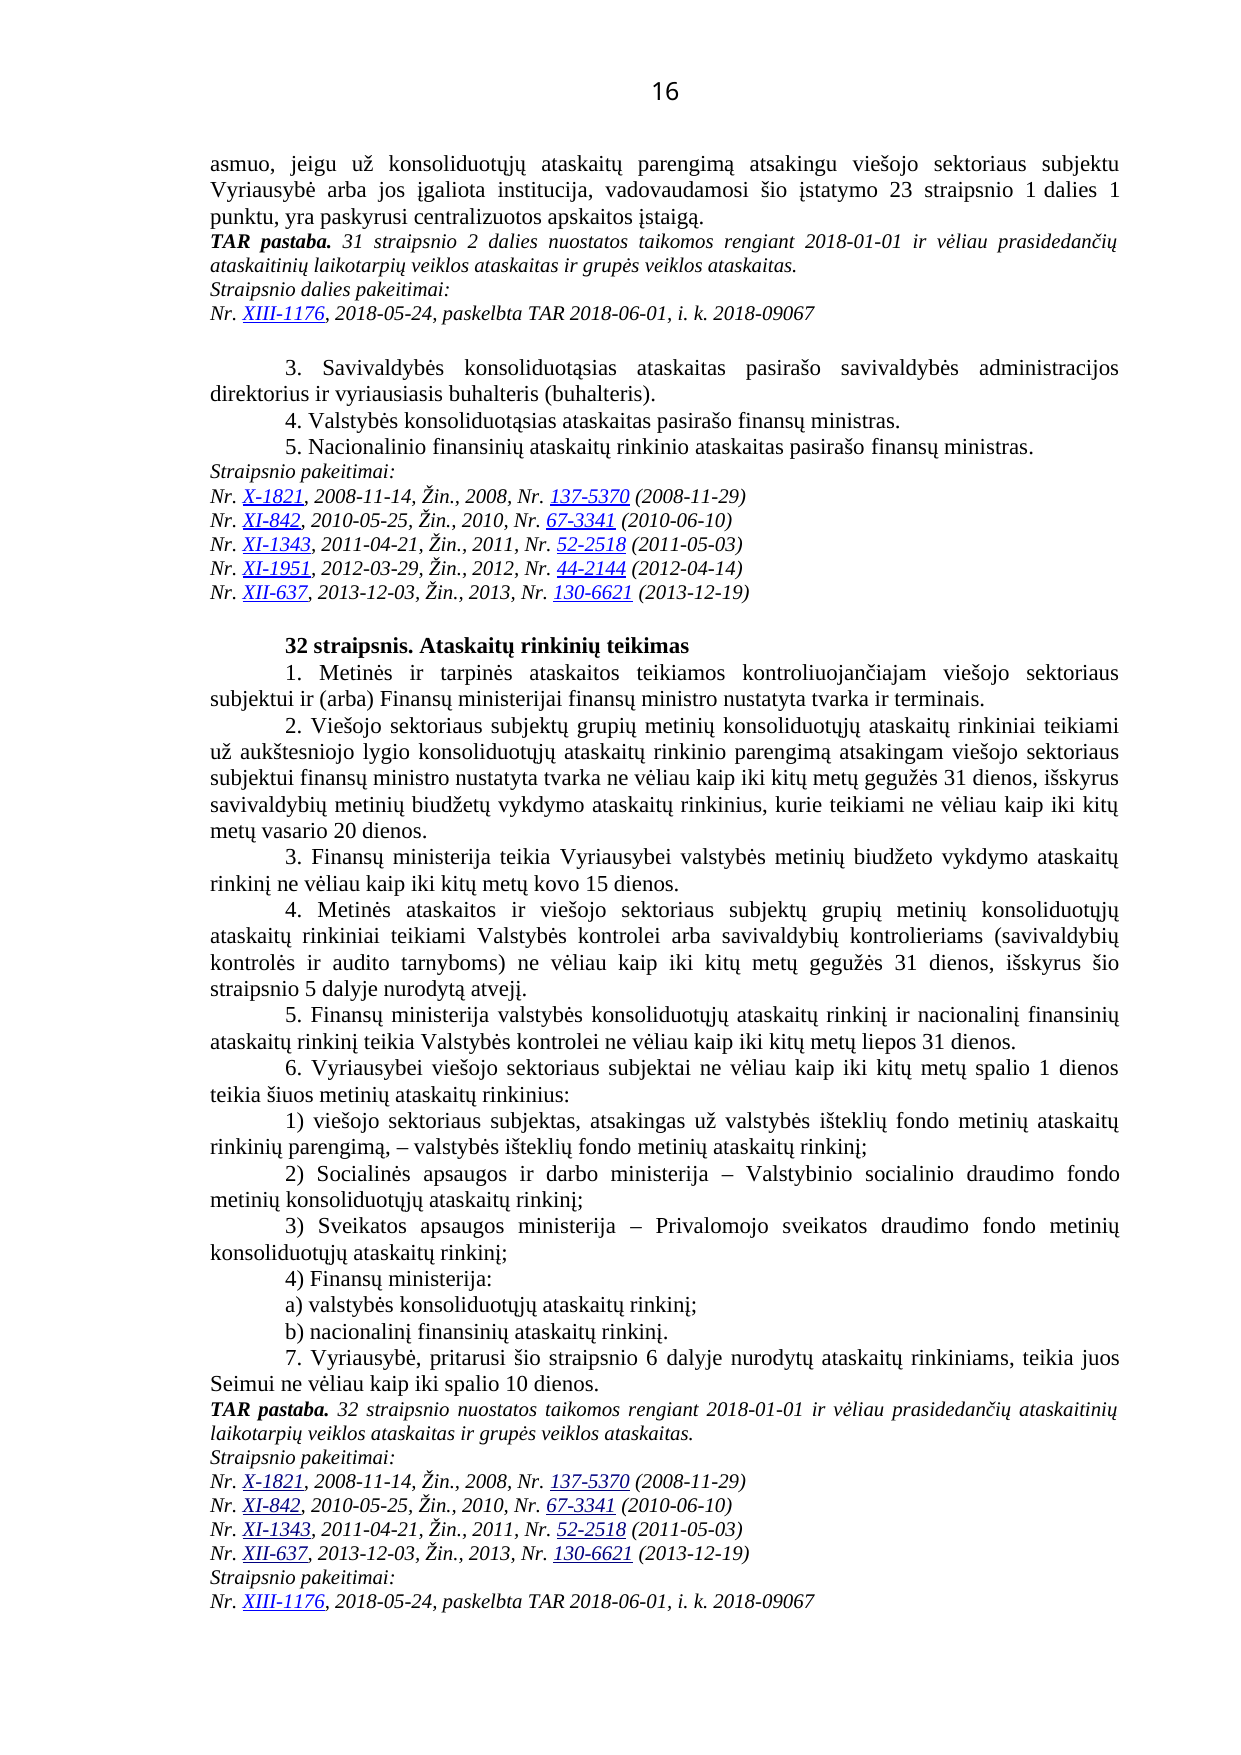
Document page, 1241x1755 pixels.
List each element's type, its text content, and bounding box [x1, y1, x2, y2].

text 2. Viešojo sektoriaus subjektų grupių metinių konsoliduotųjų ataskaitų rinkiniai teikiami už aukštesniojo lygio konsoliduotųjų ataskaitų rinkinio parengimą atsakingam viešojo sektoriaus subjektui finansų ministro nustatyta tvarka ne vėliau kaip iki kitų metų gegužės 31 dienos, išskyrus savivaldybių metinių biudžetų vykdymo ataskaitų rinkinius, kurie teikiami ne vėliau kaip iki kitų metų vasario 20 dienos. [210, 712, 1120, 843]
text Nr. XI-842, 2010-05-25, Žin., 2010, Nr. 67-3341 (2010-06-10) [210, 1493, 1120, 1517]
text Nr. XI-1343, 2011-04-21, Žin., 2011, Nr. 52-2518 (2011-05-03) [210, 532, 1120, 556]
text b) nacionalinį finansinių ataskaitų rinkinį. [210, 1318, 1120, 1344]
text 6. Vyriausybei viešojo sektoriaus subjektai ne vėliau kaip iki kitų metų spalio 1 dienos teikia šiuos metinių ataskaitų rinkinius: [210, 1054, 1120, 1107]
text Nr. XIII-1176, 2018-05-24, paskelbta TAR 2018-06-01, i. k. 2018-09067 [210, 1589, 1120, 1613]
text 5. Finansų ministerija valstybės konsoliduotųjų ataskaitų rinkinį ir nacionalinį finansinių ataskaitų rinkinį teikia Valstybės kontrolei ne vėliau kaip iki kitų metų liepos 31 dienos. [210, 1002, 1120, 1054]
text 3. Savivaldybės konsoliduotąsias ataskaitas pasirašo savivaldybės administracijos direktorius ir vyriausiasis buhalteris (buhalteris). [210, 354, 1120, 407]
text 32 straipsnis. Ataskaitų rinkinių teikimas [210, 633, 1120, 659]
text TAR pastaba. 32 straipsnio nuostatos taikomos rengiant 2018-01-01 ir vėliau prasidedančių ataskaitinių laikotarpių veiklos ataskaitas ir grupės veiklos ataskaitas. [210, 1397, 1120, 1445]
text 4. Metinės ataskaitos ir viešojo sektoriaus subjektų grupių metinių konsoliduotųjų ataskaitų rinkiniai teikiami Valstybės kontrolei arba savivaldybių kontrolieriams (savivaldybių kontrolės ir audito tarnyboms) ne vėliau kaip iki kitų metų gegužės 31 dienos, išskyrus šio straipsnio 5 dalyje nurodytą atvejį. [210, 896, 1120, 1002]
text 4. Valstybės konsoliduotąsias ataskaitas pasirašo finansų ministras. [210, 407, 1120, 433]
text Nr. XI-842, 2010-05-25, Žin., 2010, Nr. 67-3341 (2010-06-10) [210, 508, 1120, 532]
text TAR pastaba. 31 straipsnio 2 dalies nuostatos taikomos rengiant 2018-01-01 ir vėliau prasidedančių ataskaitinių laikotarpių veiklos ataskaitas ir grupės veiklos ataskaitas. [210, 229, 1120, 277]
text 1. Metinės ir tarpinės ataskaitos teikiamos kontroliuojančiajam viešojo sektoriaus subjektui ir (arba) Finansų ministerijai finansų ministro nustatyta tvarka ir terminais. [210, 659, 1120, 712]
text 4) Finansų ministerija: [210, 1265, 1120, 1291]
text 2) Socialinės apsaugos ir darbo ministerija – Valstybinio socialinio draudimo fondo metinių konsoliduotųjų ataskaitų rinkinį; [210, 1160, 1120, 1212]
text 5. Nacionalinio finansinių ataskaitų rinkinio ataskaitas pasirašo finansų ministras. [210, 433, 1120, 459]
text Nr. XII-637, 2013-12-03, Žin., 2013, Nr. 130-6621 (2013-12-19) [210, 580, 1120, 604]
text asmuo, jeigu už konsoliduotųjų ataskaitų parengimą atsakingu viešojo sektoriaus subjektu Vyriausybė arba jos įgaliota institucija, vadovaudamosi šio įstatymo 23 straipsnio 1 dalies 1 punktu, yra paskyrusi centralizuotos apskaitos įstaigą. [210, 150, 1120, 229]
text Straipsnio pakeitimai: [210, 1445, 1120, 1469]
text 3) Sveikatos apsaugos ministerija – Privalomojo sveikatos draudimo fondo metinių konsoliduotųjų ataskaitų rinkinį; [210, 1212, 1120, 1265]
text Nr. X-1821, 2008-11-14, Žin., 2008, Nr. 137-5370 (2008-11-29) [210, 483, 1120, 508]
text Nr. XI-1343, 2011-04-21, Žin., 2011, Nr. 52-2518 (2011-05-03) [210, 1517, 1120, 1541]
text Straipsnio pakeitimai: [210, 459, 1120, 483]
text Straipsnio pakeitimai: [210, 1565, 1120, 1589]
text Nr. XI-1951, 2012-03-29, Žin., 2012, Nr. 44-2144 (2012-04-14) [210, 556, 1120, 580]
text Straipsnio dalies pakeitimai: [210, 277, 1120, 301]
text Nr. XIII-1176, 2018-05-24, paskelbta TAR 2018-06-01, i. k. 2018-09067 [210, 301, 1120, 325]
text 3. Finansų ministerija teikia Vyriausybei valstybės metinių biudžeto vykdymo ataskaitų rinkinį ne vėliau kaip iki kitų metų kovo 15 dienos. [210, 843, 1120, 896]
text Nr. XII-637, 2013-12-03, Žin., 2013, Nr. 130-6621 (2013-12-19) [210, 1541, 1120, 1565]
text 7. Vyriausybė, pritarusi šio straipsnio 6 dalyje nurodytų ataskaitų rinkiniams, teikia juos Seimui ne vėliau kaip iki spalio 10 dienos. [210, 1344, 1120, 1397]
text 1) viešojo sektoriaus subjektas, atsakingas už valstybės išteklių fondo metinių ataskaitų rinkinių parengimą, – valstybės išteklių fondo metinių ataskaitų rinkinį; [210, 1107, 1120, 1160]
text a) valstybės konsoliduotųjų ataskaitų rinkinį; [210, 1291, 1120, 1318]
text Nr. X-1821, 2008-11-14, Žin., 2008, Nr. 137-5370 (2008-11-29) [210, 1469, 1120, 1493]
